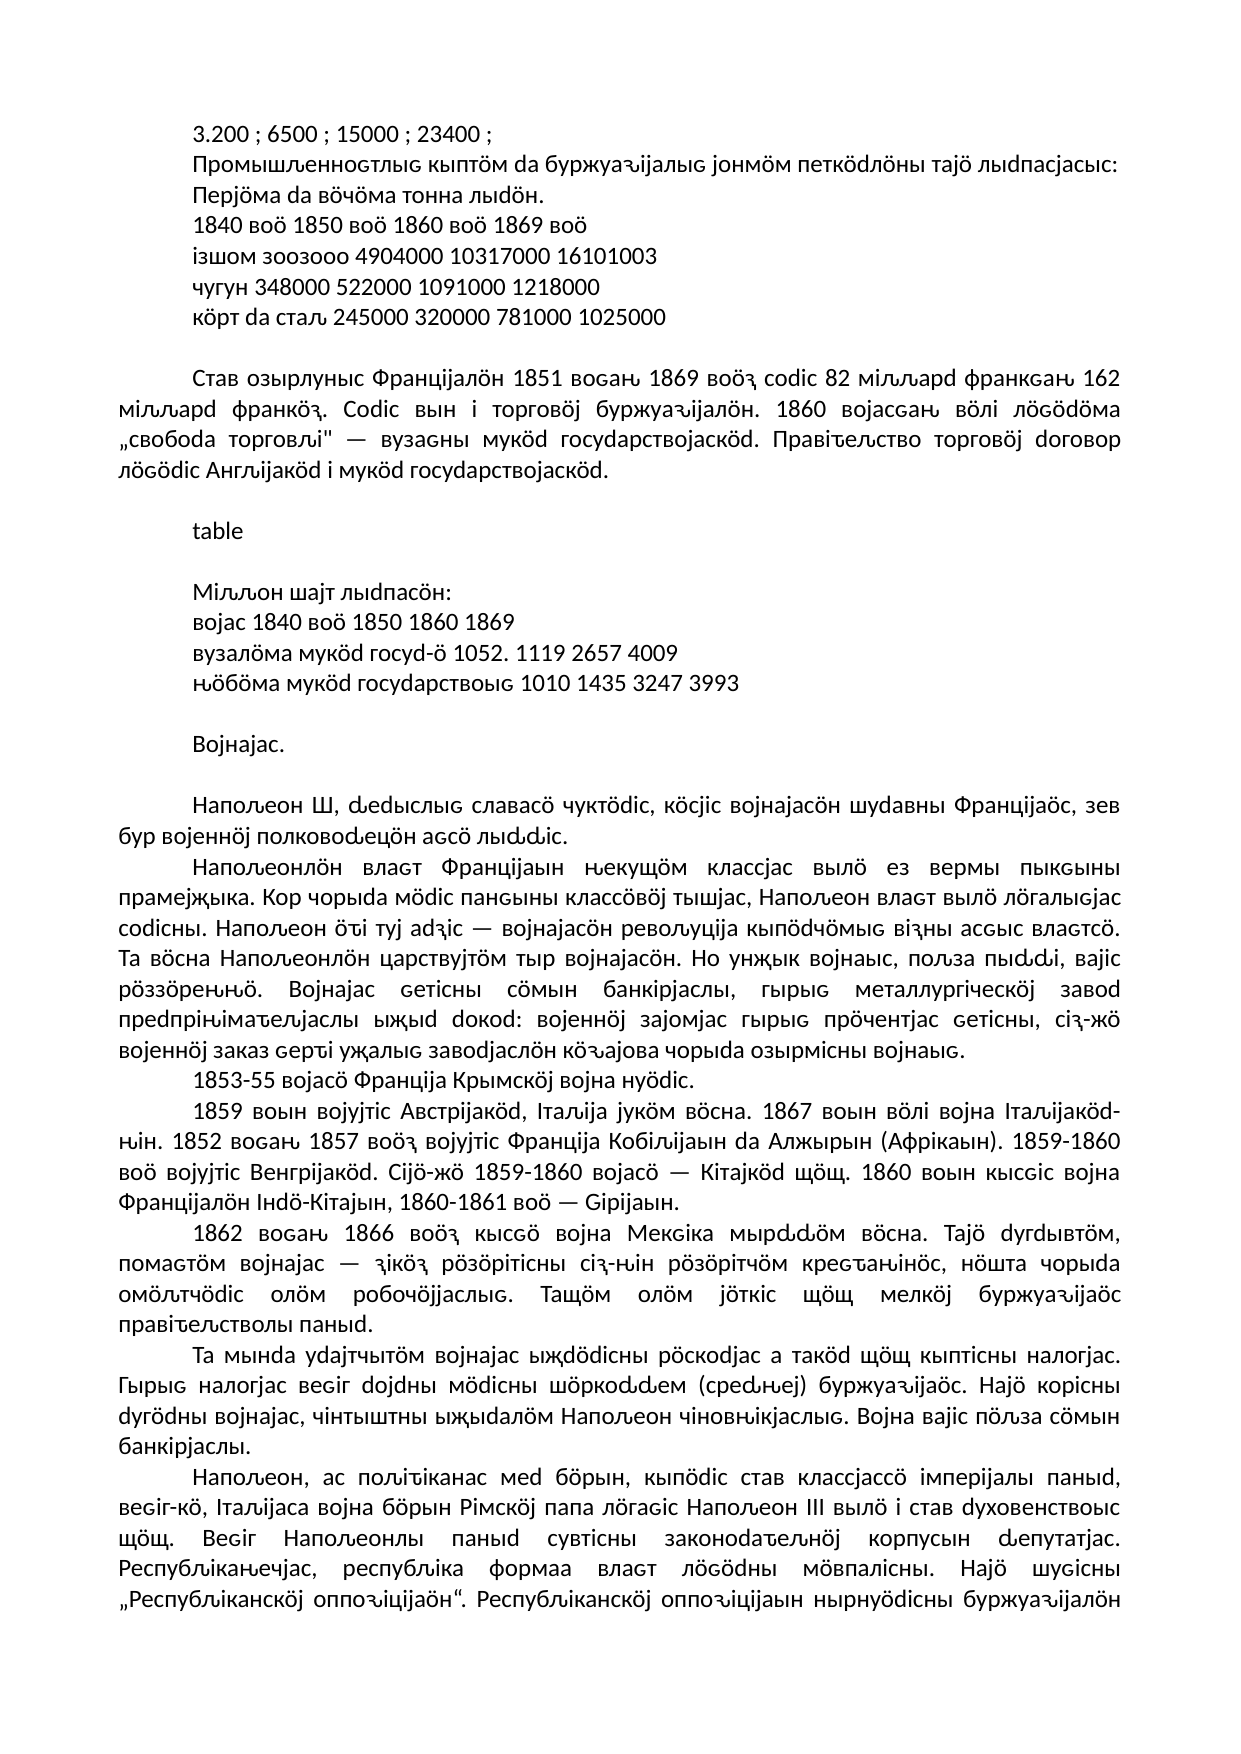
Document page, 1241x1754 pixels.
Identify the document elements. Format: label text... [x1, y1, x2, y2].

text кӧрт ԁа стаԉ 245000 320000 781000 1025000 [118, 301, 1122, 332]
text table [118, 515, 1122, 545]
text Перјӧма ԁа вӧчӧма тонна лыԁӧн. [118, 179, 1122, 210]
text 3.200 ; 6500 ; 15000 ; 23400 ; [118, 118, 1122, 149]
text Напоԉеон Ш, ԃеԁыслыԍ славасӧ чуктӧԁіс, кӧсјіс војнајасӧн шуԁавны Франціјаӧс, зев бур војеннӧј полковоԃецӧн аԍсӧ лыԃԃіс. [118, 789, 1122, 851]
text Војнајас. [118, 728, 1122, 759]
text чугун 348000 522000 1091000 1218000 [118, 271, 1122, 301]
text ізшом зоозооо 4904000 10317000 16101003 [118, 240, 1122, 271]
text Став озырлуныс Франціјалӧн 1851 воԍаԋ 1869 воӧԇ соԁіс 82 міԉԉарԁ франкԍаԋ 162 міԉԉарԁ франкӧԇ. Соԁіс вын і торговӧј буржуаԅіјалӧн. 1860 војасԍаԋ вӧлі лӧԍӧԁӧма „свобоԁа торговԉі" — вузаԍны мукӧԁ госуԁарствојаскӧԁ. Правіԏеԉство торговӧј ԁоговор лӧԍӧԁіс Ангԉіјакӧԁ і мукӧԁ госуԁарствојаскӧԁ. [118, 362, 1122, 484]
text ԋӧбӧма мукӧԁ госуԁарствоыԍ 1010 1435 3247 3993 [118, 667, 1122, 698]
text Промышԉенноԍтлыԍ кыптӧм ԁа буржуаԅіјалыԍ јонмӧм петкӧԁлӧны тајӧ лыԁпасјасыс: [118, 149, 1122, 179]
text Міԉԉон шајт лыԁпасӧн: [118, 576, 1122, 606]
text 1862 воԍаԋ 1866 воӧԇ кысԍӧ војна Мекԍіка мырԃԃӧм вӧсна. Тајӧ ԁугԁывтӧм, помаԍтӧм војнајас — ԇікӧԇ рӧзӧрітісны сіԇ-ԋін рӧзӧрітчӧм креԍԏаԋінӧс, нӧшта чорыԁа омӧԉтчӧԁіс олӧм робочӧјјаслыԍ. Тащӧм олӧм јӧткіс щӧщ мелкӧј буржуаԅіјаӧс правіԏеԉстволы паныԁ. [118, 1217, 1122, 1339]
text 1840 воӧ 1850 воӧ 1860 воӧ 1869 воӧ [118, 210, 1122, 240]
text војас 1840 воӧ 1850 1860 1869 [118, 606, 1122, 637]
text 1859 воын војујтіс Австріјакӧԁ, Ітаԉіја јукӧм вӧсна. 1867 воын вӧлі војна Ітаԉіјакӧԁ-ԋін. 1852 воԍаԋ 1857 воӧԇ војујтіс Франціја Кобіԉіјаын ԁа Алжырын (Афрікаын). 1859-1860 воӧ војујтіс Венгріјакӧԁ. Сіјӧ-жӧ 1859-1860 војасӧ — Кітајкӧԁ щӧщ. 1860 воын кысԍіс војна Франціјалӧн Інԁӧ-Кітајын, 1860-1861 воӧ — Ԍіріјаын. [118, 1095, 1122, 1217]
text вузалӧма мукӧԁ госуԁ-ӧ 1052. 1119 2657 4009 [118, 637, 1122, 667]
text Та мынԁа уԁајтчытӧм војнајас ыҗԁӧԁісны рӧскоԁјас а такӧԁ щӧщ кыптісны налогјас. Гырыԍ налогјас веԍіг ԁојԁны мӧԁісны шӧркоԃԃем (среԃԋеј) буржуаԅіјаӧс. Најӧ корісны ԁугӧԁны војнајас, чінтыштны ыҗыԁалӧм Напоԉеон чіновԋікјаслыԍ. Војна вајіс пӧԉза сӧмын банкірјаслы. [118, 1339, 1122, 1461]
text Напоԉеон, ас поԉіԏіканас меԁ бӧрын, кыпӧԁіс став классјассӧ імперіјалы паныԁ, веԍіг-кӧ, Ітаԉіјаса војна бӧрын Рімскӧј папа лӧгаԍіс Напоԉеон III вылӧ і став ԁуховенствоыс щӧщ. Веԍіг Напоԉеонлы паныԁ сувтісны законоԁаԏеԉнӧј корпусын ԃепутатјас. Респубԉікаԋечјас, респубԉіка формаа влаԍт лӧԍӧԁны мӧвпалісны. Најӧ шуԍісны „Респубԉіканскӧј оппоԅіціјаӧн“. Респубԉіканскӧј оппоԅіціјаын нырнуӧԁісны буржуаԅіјалӧн [118, 1461, 1122, 1614]
text 1853-55 војасӧ Франціја Крымскӧј војна нуӧԁіс. [118, 1064, 1122, 1095]
text Напоԉеонлӧн влаԍт Франціјаын ԋекущӧм классјас вылӧ ез вермы пыкԍыны прамејҗыка. Кор чорыԁа мӧԁіс панԍыны классӧвӧј тышјас, Напоԉеон влаԍт вылӧ лӧгалыԍјас соԁісны. Напоԉеон ӧԏі туј аԁԇіс — војнајасӧн ревоԉуціја кыпӧԁчӧмыԍ віԇны асԍыс влаԍтсӧ. Та вӧсна Напоԉеонлӧн царствујтӧм тыр војнајасӧн. Но унҗык војнаыс, поԉза пыԃԃі, вајіс рӧззӧреԋԋӧ. Војнајас ԍетісны сӧмын банкірјаслы, гырыԍ металлургіческӧј завоԁ преԁпріԋімаԏеԉјаслы ыҗыԁ ԁокоԁ: војеннӧј зајомјас гырыԍ прӧчентјас ԍетісны, сіԇ-жӧ војеннӧј заказ ԍерԏі уҗалыԍ завоԁјаслӧн кӧԅајова чорыԁа озырмісны војнаыԍ. [118, 851, 1122, 1064]
